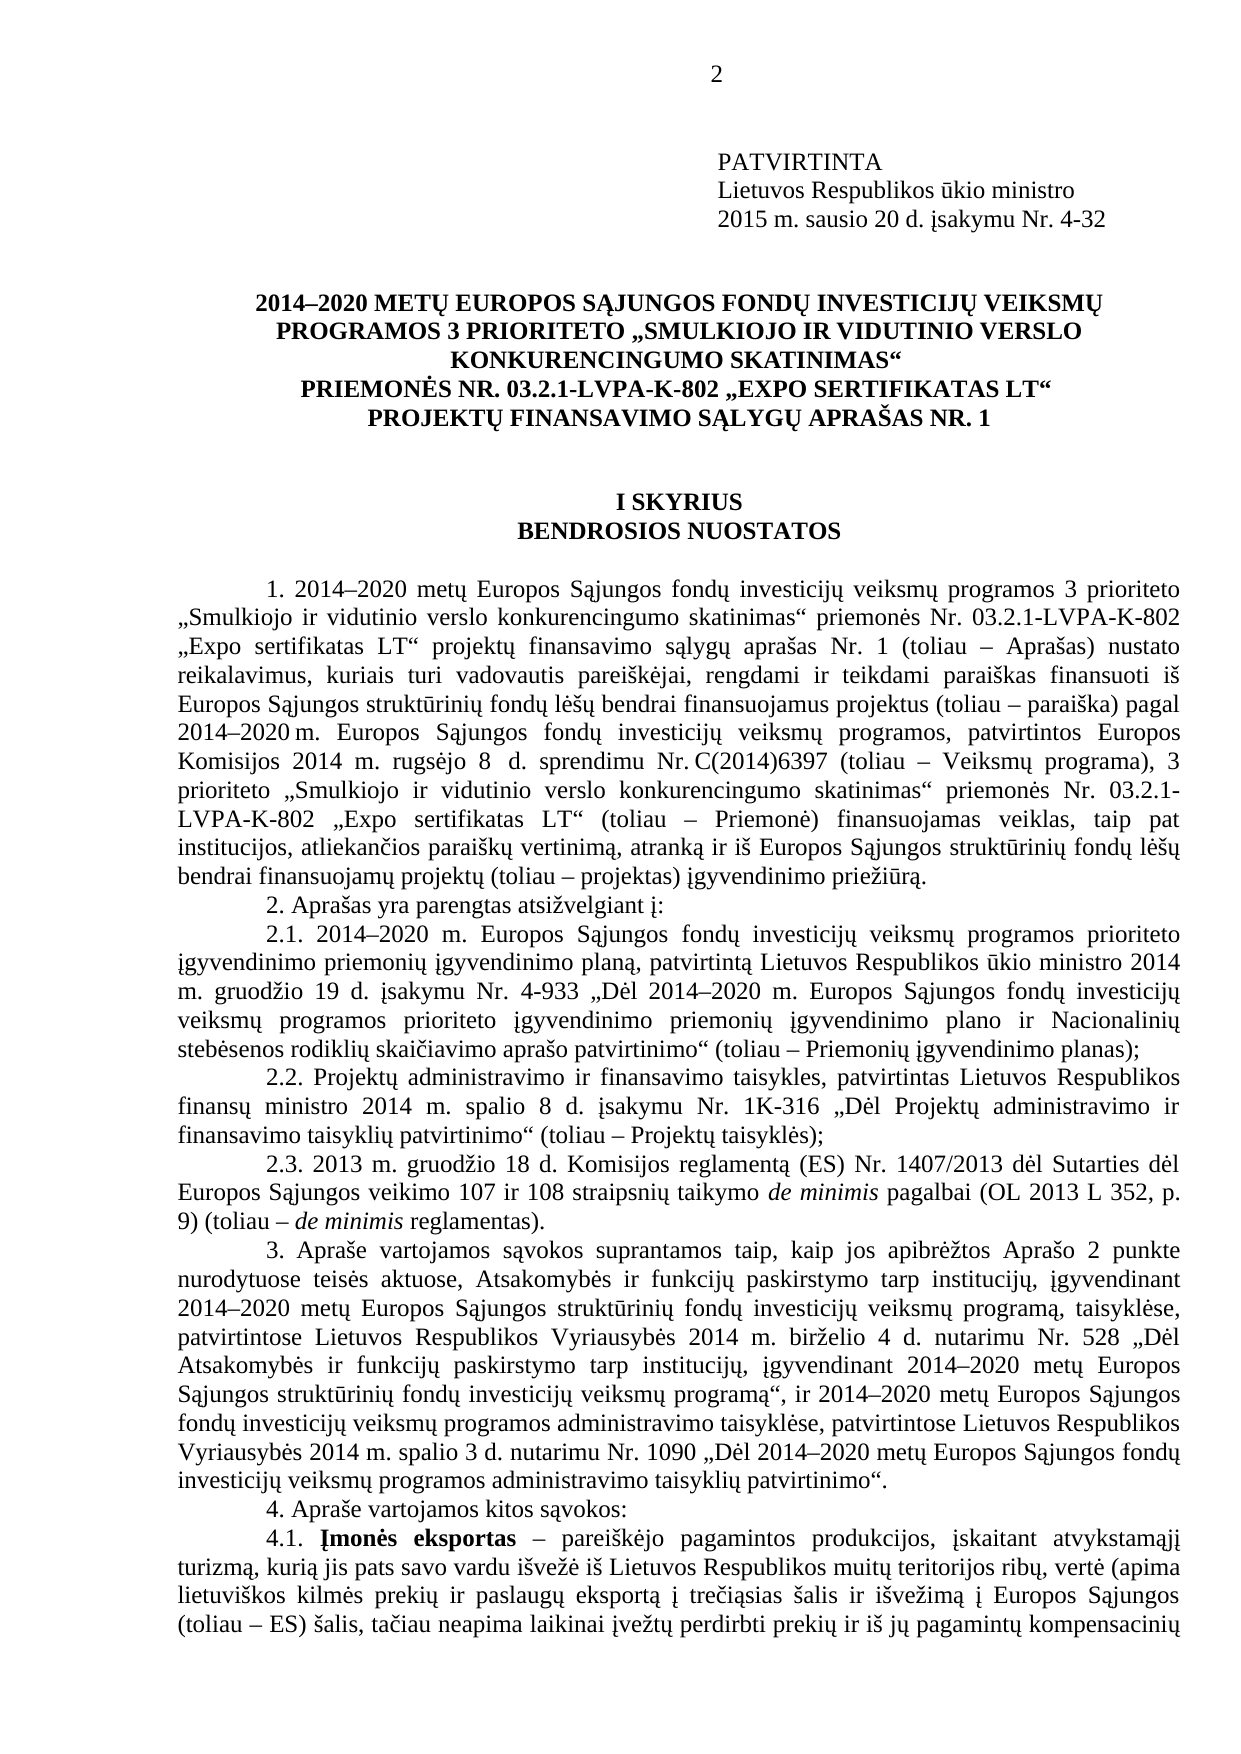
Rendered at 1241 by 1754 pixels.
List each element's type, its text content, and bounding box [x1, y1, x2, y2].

text 2.3. 2013 m. gruodžio 18 d. Komisijos reglamentą (ES) Nr. 1407/2013 dėl Sutarties dėl Europos Sąjungos veikimo 107 ir 108 straipsnių taikymo de minimis pagalbai (OL 2013 L 352, p. 9) (toliau – de minimis reglamentas). [177, 1149, 1181, 1235]
text 2.1. 2014–2020 m. Europos Sąjungos fondų investicijų veiksmų programos prioriteto įgyvendinimo priemonių įgyvendinimo planą, patvirtintą Lietuvos Respublikos ūkio ministro 2014 m. gruodžio 19 d. įsakymu Nr. 4-933 „Dėl 2014–2020 m. Europos Sąjungos fondų investicijų veiksmų programos prioriteto įgyvendinimo priemonių įgyvendinimo plano ir Nacionalinių stebėsenos rodiklių skaičiavimo aprašo patvirtinimo“ (toliau – Priemonių įgyvendinimo planas); [177, 919, 1181, 1062]
text PROJEKTŲ FINANSAVIMO SĄLYGŲ APRAŠAS NR. 1 [177, 403, 1181, 431]
text PRIEMONĖS NR. 03.2.1-LVPA-K-802 „EXPO SERTIFIKATAS LT“ [177, 374, 1181, 403]
text 4.1. Įmonės eksportas – pareiškėjo pagamintos produkcijos, įskaitant atvykstamąjį turizmą, kurią jis pats savo vardu išvežė iš Lietuvos Respublikos muitų teritorijos ribų, vertė (apima lietuviškos kilmės prekių ir paslaugų eksportą į trečiąsias šalis ir išvežimą į Europos Sąjungos (toliau – ES) šalis, tačiau neapima laikinai įvežtų perdirbti prekių ir iš jų pagamintų kompensacinių [177, 1523, 1181, 1638]
text 4. Apraše vartojamos kitos sąvokos: [177, 1494, 1181, 1523]
text I SKYRIUS [177, 487, 1181, 516]
text 3. Apraše vartojamos sąvokos suprantamos taip, kaip jos apibrėžtos Aprašo 2 punkte nurodytuose teisės aktuose, Atsakomybės ir funkcijų paskirstymo tarp institucijų, įgyvendinant 2014–2020 metų Europos Sąjungos struktūrinių fondų investicijų veiksmų programą, taisyklėse, patvirtintose Lietuvos Respublikos Vyriausybės 2014 m. birželio 4 d. nutarimu Nr. 528 „Dėl Atsakomybės ir funkcijų paskirstymo tarp institucijų, įgyvendinant 2014–2020 metų Europos Sąjungos struktūrinių fondų investicijų veiksmų programą“, ir 2014–2020 metų Europos Sąjungos fondų investicijų veiksmų programos administravimo taisyklėse, patvirtintose Lietuvos Respublikos Vyriausybės 2014 m. spalio 3 d. nutarimu Nr. 1090 „Dėl 2014–2020 metų Europos Sąjungos fondų investicijų veiksmų programos administravimo taisyklių patvirtinimo“. [177, 1235, 1181, 1494]
text 2014–2020 METŲ EUROPOS SĄJUNGOS FONDŲ INVESTICIJŲ VEIKSMŲ PROGRAMOS 3 PRIORITETO „SMULKIOJO IR VIDUTINIO VERSLO KONKURENCINGUMO SKATINIMAS“ [177, 288, 1181, 374]
text Lietuvos Respublikos ūkio ministro [717, 176, 1181, 204]
text 2. Aprašas yra parengtas atsižvelgiant į: [177, 890, 1181, 919]
text 2015 m. sausio 20 d. įsakymu Nr. 4-32 [582, 204, 1181, 233]
text 2.2. Projektų administravimo ir finansavimo taisykles, patvirtintas Lietuvos Respublikos finansų ministro 2014 m. spalio 8 d. įsakymu Nr. 1K-316 „Dėl Projektų administravimo ir finansavimo taisyklių patvirtinimo“ (toliau – Projektų taisyklės); [177, 1062, 1181, 1149]
text 1. 2014–2020 metų Europos Sąjungos fondų investicijų veiksmų programos 3 prioriteto „Smulkiojo ir vidutinio verslo konkurencingumo skatinimas“ priemonės Nr. 03.2.1-LVPA-K-802 „Expo sertifikatas LT“ projektų finansavimo sąlygų aprašas Nr. 1 (toliau – Aprašas) nustato reikalavimus, kuriais turi vadovautis pareiškėjai, rengdami ir teikdami paraiškas finansuoti iš Europos Sąjungos struktūrinių fondų lėšų bendrai finansuojamus projektus (toliau – paraiška) pagal 2014–2020 m. Europos Sąjungos fondų investicijų veiksmų programos, patvirtintos Europos Komisijos 2014 m. rugsėjo 8 d. sprendimu Nr. C(2014)6397 (toliau – Veiksmų programa), 3 prioriteto „Smulkiojo ir vidutinio verslo konkurencingumo skatinimas“ priemonės Nr. 03.2.1-LVPA-K-802 „Expo sertifikatas LT“ (toliau – Priemonė) finansuojamas veiklas, taip pat institucijos, atliekančios paraiškų vertinimą, atranką ir iš Europos Sąjungos struktūrinių fondų lėšų bendrai finansuojamų projektų (toliau – projektas) įgyvendinimo priežiūrą. [177, 574, 1181, 890]
text PATVIRTINTA [582, 147, 1181, 176]
text BENDROSIOS NUOSTATOS [177, 516, 1181, 545]
